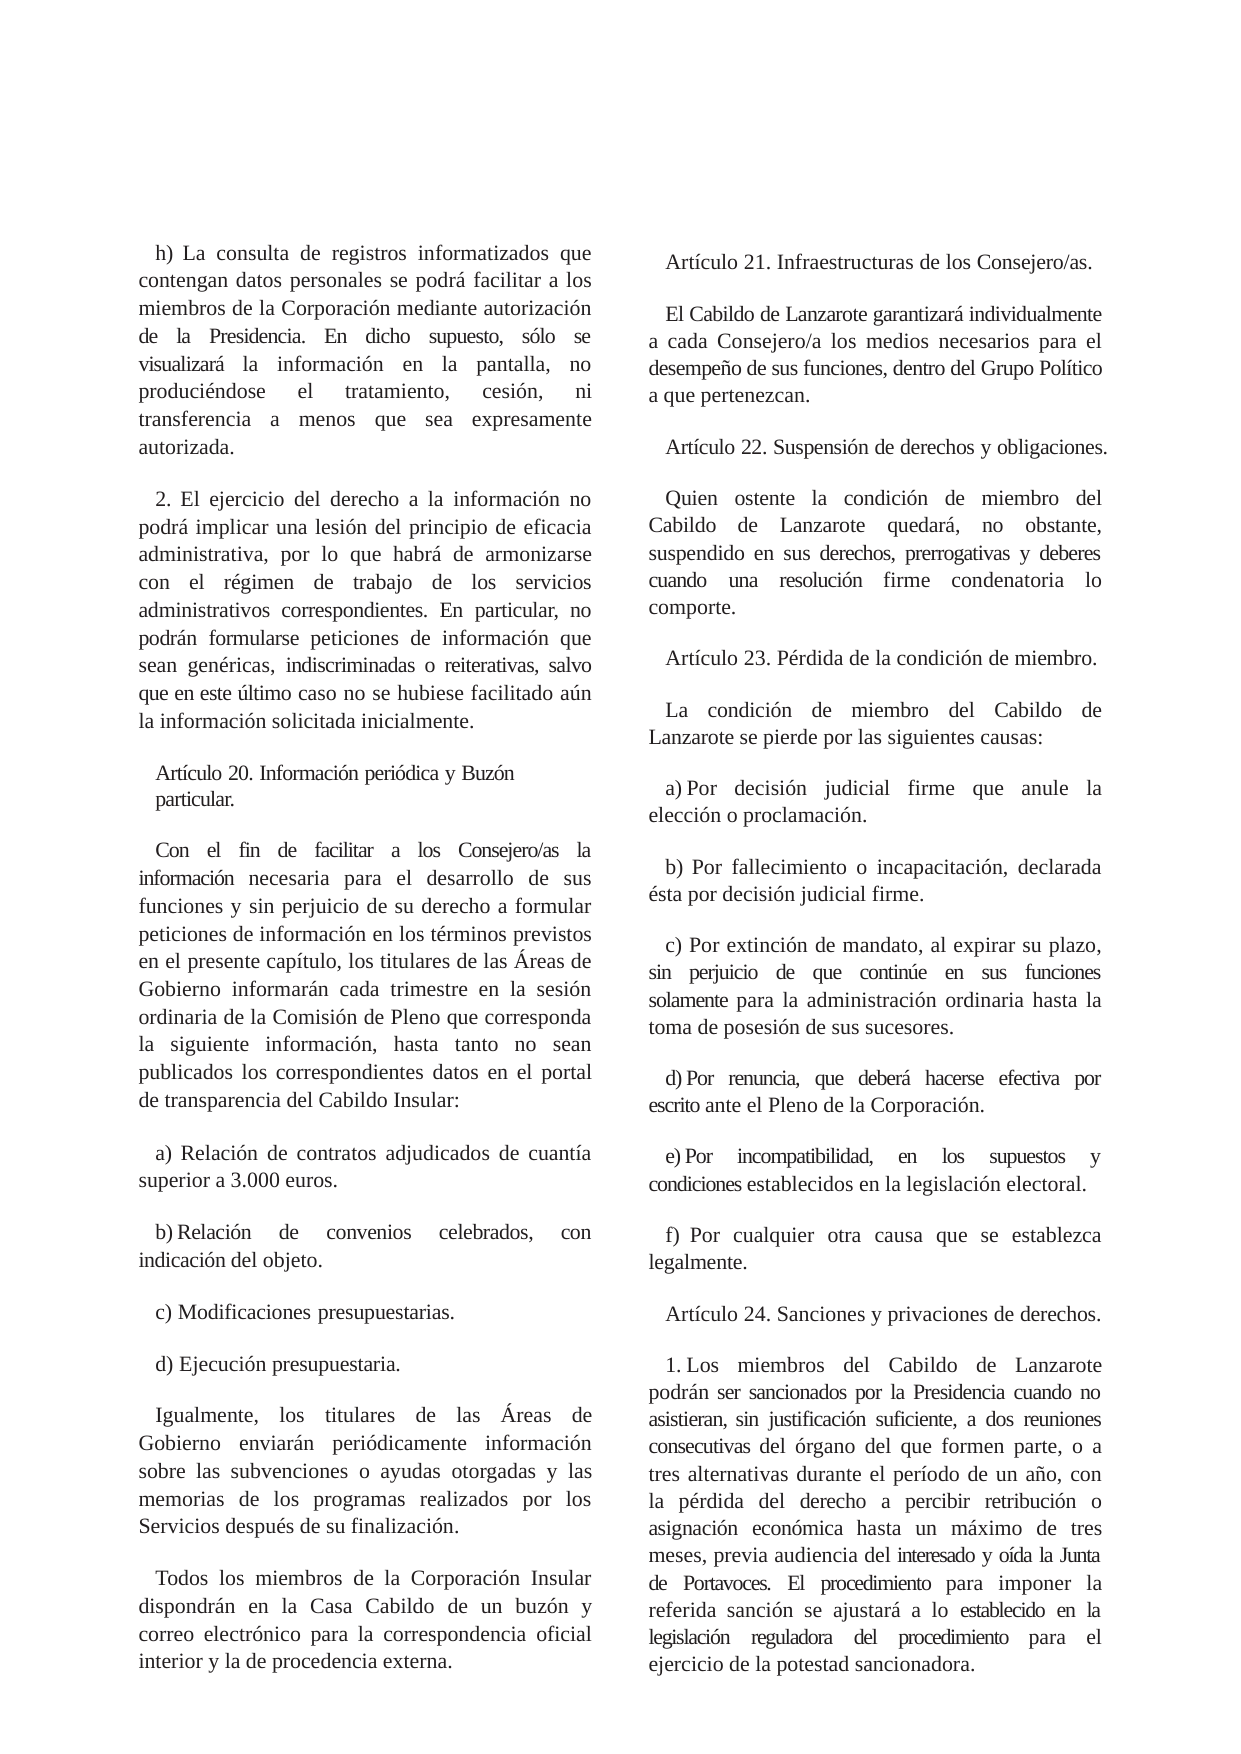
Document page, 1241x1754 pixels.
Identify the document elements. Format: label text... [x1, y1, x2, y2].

text Quien ostente la condición de miembro del Cabildo de Lanzarote quedará, no obstante, suspendido en sus derechos, prerrogativas y deberes cuando una resolución firme condenatoria lo comporte. [648, 485, 1102, 619]
text Artículo 23. Pérdida de la condición de miembro. [665, 645, 1113, 670]
text El Cabildo de Lanzarote garantizará individualmente a cada Consejero/a los medios necesarios para el desempeño de sus funciones, dentro del Grupo Político a que pertenezcan. [648, 301, 1102, 408]
text Artículo 21. Infraestructuras de los Consejero/as. [665, 249, 1113, 274]
list Ejecución presupuestaria. [155, 1351, 596, 1376]
list Por renuncia, que deberá hacerse efectiva por escrito ante el Pleno de la Corporación. [648, 1065, 1102, 1117]
text Igualmente, los titulares de las Áreas de Gobierno enviarán periódicamente información sobre las subvenciones o ayudas otorgadas y las memorias de los programas realizados por los Servicios después de su finalización. [138, 1402, 592, 1538]
list El ejercicio del derecho a la información no podrá implicar una lesión del principio de eficacia administrativa, por lo que habrá de armonizarse con el régimen de trabajo de los servicios administrativos correspondientes. En particular, no podrán formularse peticiones de información que sean genéricas, indiscriminadas o reiterativas, salvo que en este último caso no se hubiese facilitado aún la información solicitada inicialmente. [138, 486, 592, 733]
list Relación de convenios celebrados, con indicación del objeto. [138, 1219, 592, 1272]
list Modificaciones presupuestarias. [155, 1299, 596, 1324]
list Relación de contratos adjudicados de cuantía superior a 3.000 euros. [138, 1139, 592, 1192]
list Los miembros del Cabildo de Lanzarote podrán ser sancionados por la Presidencia cuando no asistieran, sin justificación suficiente, a dos reuniones consecutivas del órgano del que formen parte, o a tres alternativas durante el período de un año, con la pérdida del derecho a percibir retribución o asignación económica hasta un máximo de tres meses, previa audiencia del interesado y oída la Junta de Portavoces. El procedimiento para imponer la referida sanción se ajustará a lo establecido en la legislación reguladora del procedimiento para el ejercicio de la potestad sancionadora. [648, 1352, 1102, 1676]
list Por incompatibilidad, en los supuestos y condiciones establecidos en la legislación electoral. [648, 1143, 1102, 1196]
text La condición de miembro del Cabildo de Lanzarote se pierde por las siguientes causas: [648, 697, 1102, 749]
list Por cualquier otra causa que se establezca legalmente. [648, 1222, 1102, 1274]
text Artículo 22. Suspensión de derechos y obligaciones. [665, 434, 1113, 459]
text Todos los miembros de la Corporación Insular dispondrán en la Casa Cabildo de un buzón y correo electrónico para la correspondencia oficial interior y la de procedencia externa. [138, 1565, 592, 1674]
list La consulta de registros informatizados que contengan datos personales se podrá facilitar a los miembros de la Corporación mediante autorización de la Presidencia. En dicho supuesto, sólo se visualizará la información en la pantalla, no produciéndose el tratamiento, cesión, ni transferencia a menos que sea expresamente autorizada. [138, 240, 592, 459]
list Por extinción de mandato, al expirar su plazo, sin perjuicio de que continúe en sus funciones solamente para la administración ordinaria hasta la toma de posesión de sus sucesores. [648, 932, 1102, 1039]
list Por fallecimiento o incapacitación, declarada ésta por decisión judicial firme. [648, 854, 1102, 906]
list Por decisión judicial firme que anule la elección o proclamación. [648, 775, 1102, 828]
text Artículo 24. Sanciones y privaciones de derechos. [665, 1301, 1113, 1326]
text Artículo 20. Información periódica y Buzón particular. [155, 760, 596, 811]
text Con el fin de facilitar a los Consejero/as la información necesaria para el desarrollo de sus funciones y sin perjuicio de su derecho a formular peticiones de información en los términos previstos en el presente capítulo, los titulares de las Áreas de Gobierno informarán cada trimestre en la sesión ordinaria de la Comisión de Pleno que corresponda la siguiente información, hasta tanto no sean publicados los correspondientes datos en el portal de transparencia del Cabildo Insular: [138, 837, 592, 1112]
